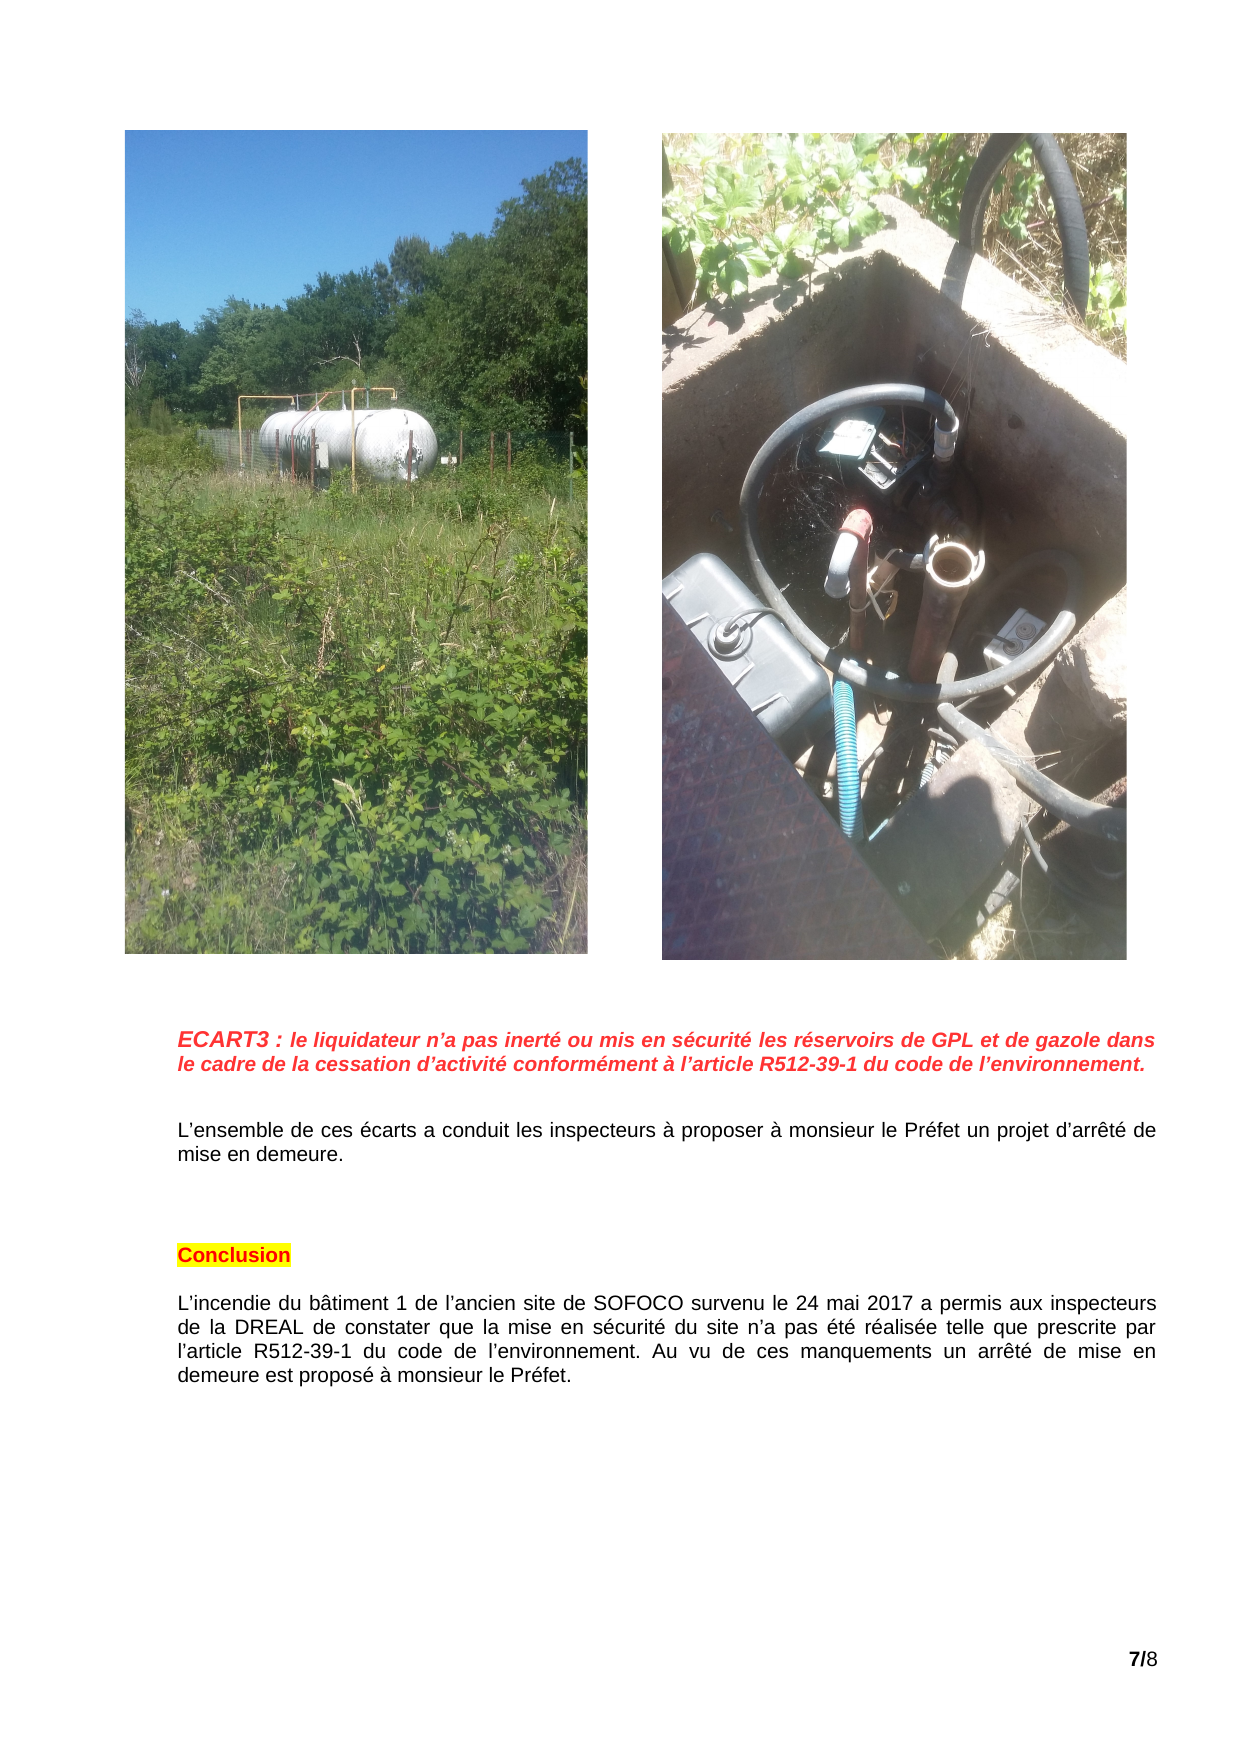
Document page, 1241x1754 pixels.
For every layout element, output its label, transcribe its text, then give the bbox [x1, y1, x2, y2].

list le liquidateur n’a pas inerté ou mis en sécurité les réservoirs de GPL et de gazole dans le cadre de la cessation d’activité conformément à l’article R512-39-1 du code de l’environnement. [177, 1026, 1157, 1076]
picture [124, 130, 588, 954]
text L’ensemble de ces écarts a conduit les inspecteurs à proposer à monsieur le Préfet un projet d’arrêté de mise en demeure. [177, 1118, 1157, 1166]
text L’incendie du bâtiment 1 de l’ancien site de SOFOCO survenu le 24 mai 2017 a permis aux inspecteurs de la DREAL de constater que la mise en sécurité du site n’a pas été réalisée telle que prescrite par l’article R512-39-1 du code de l’environnement. Au vu de ces manquements un arrêté de mise en demeure est proposé à monsieur le Préfet. [177, 1291, 1157, 1387]
picture [662, 133, 1127, 960]
